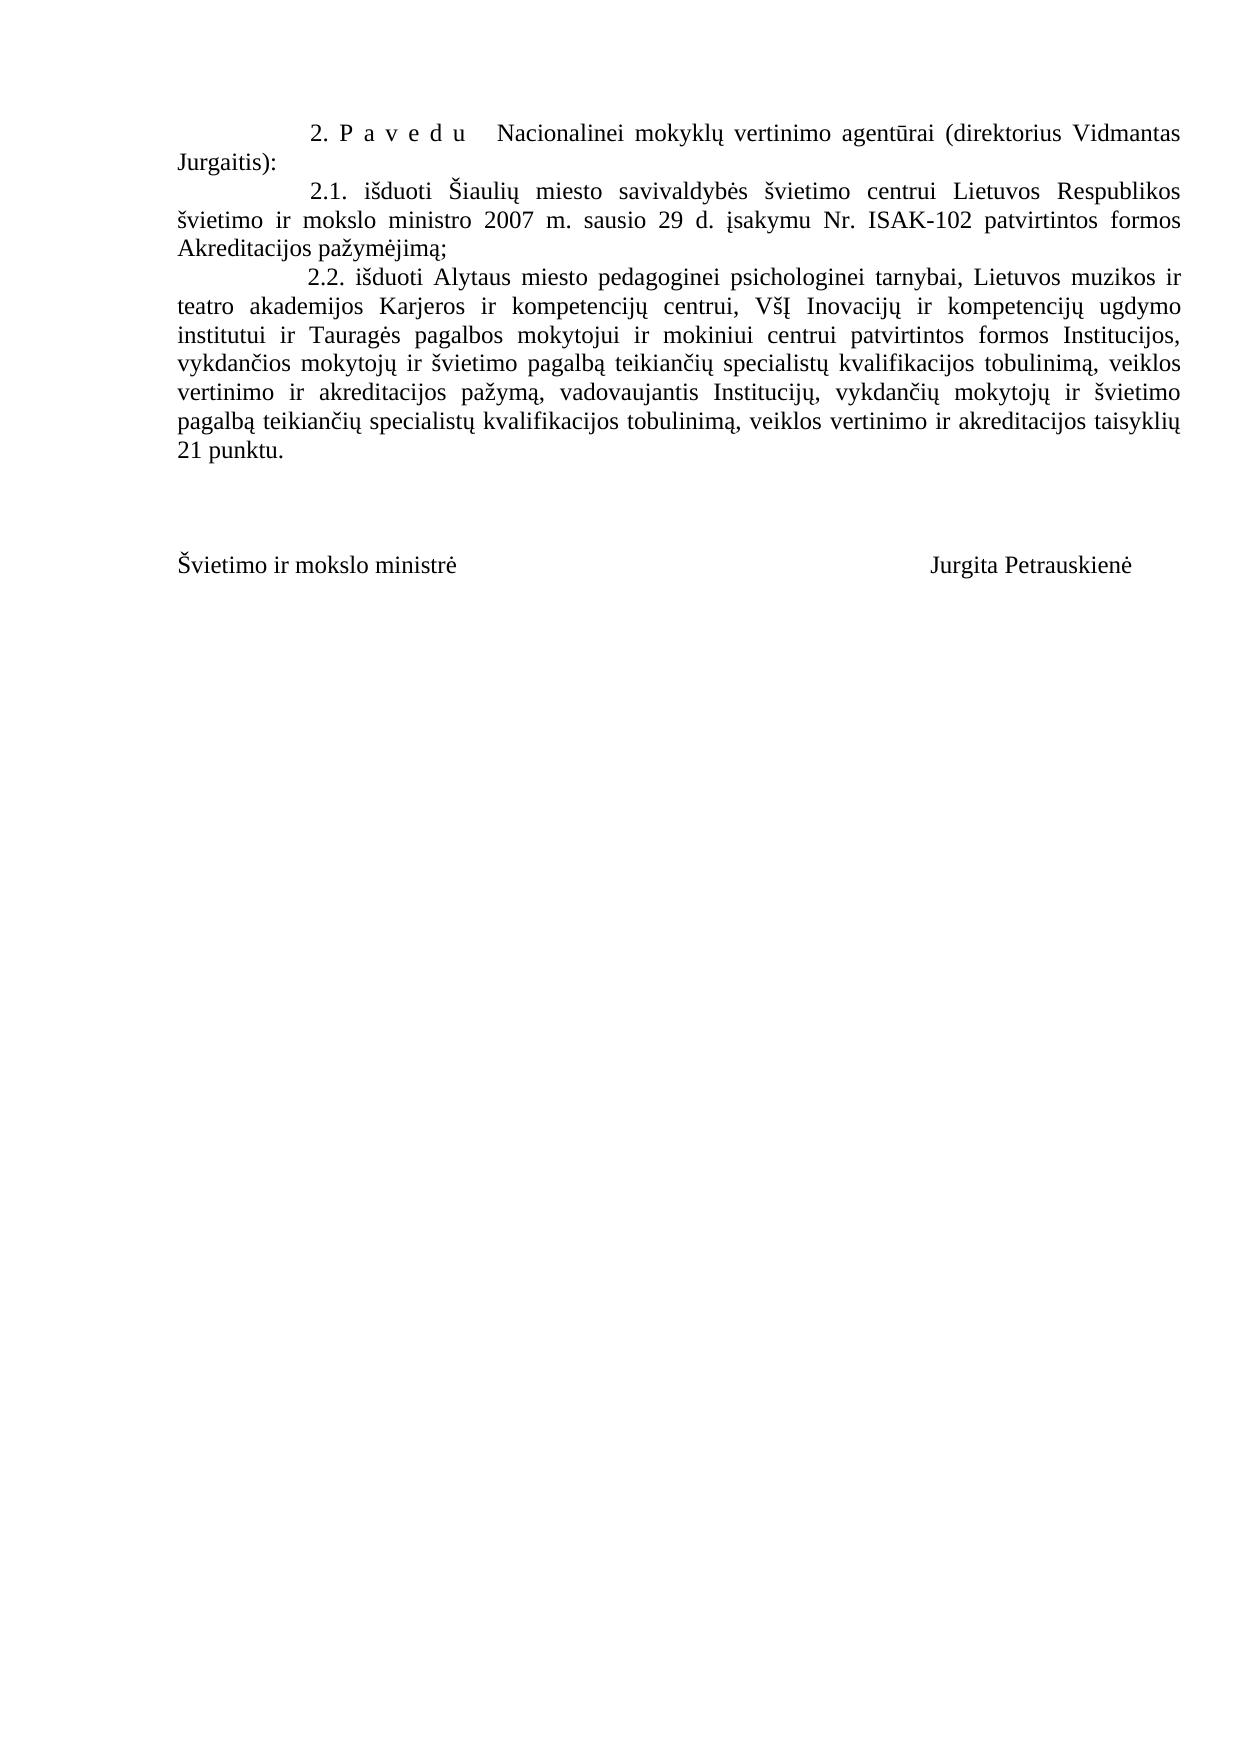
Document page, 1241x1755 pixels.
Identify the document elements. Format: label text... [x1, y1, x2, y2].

text 2.1. išduoti Šiaulių miesto savivaldybės švietimo centrui Lietuvos Respublikos švietimo ir mokslo ministro 2007 m. sausio 29 d. įsakymu Nr. ISAK-102 patvirtintos formos Akreditacijos pažymėjimą; [177, 176, 1182, 262]
text 2.2. išduoti Alytaus miesto pedagoginei psichologinei tarnybai, Lietuvos muzikos ir teatro akademijos Karjeros ir kompetencijų centrui, VšĮ Inovacijų ir kompetencijų ugdymo institutui ir Tauragės pagalbos mokytojui ir mokiniui centrui patvirtintos formos Institucijos, vykdančios mokytojų ir švietimo pagalbą teikiančių specialistų kvalifikacijos tobulinimą, veiklos vertinimo ir akreditacijos pažymą, vadovaujantis Institucijų, vykdančių mokytojų ir švietimo pagalbą teikiančių specialistų kvalifikacijos tobulinimą, veiklos vertinimo ir akreditacijos taisyklių 21 punktu. [177, 262, 1182, 463]
text Švietimo ir mokslo ministrė Jurgita Petrauskienė [177, 550, 1182, 578]
text 2. P a v e d u Nacionalinei mokyklų vertinimo agentūrai (direktorius Vidmantas Jurgaitis): [177, 118, 1182, 176]
